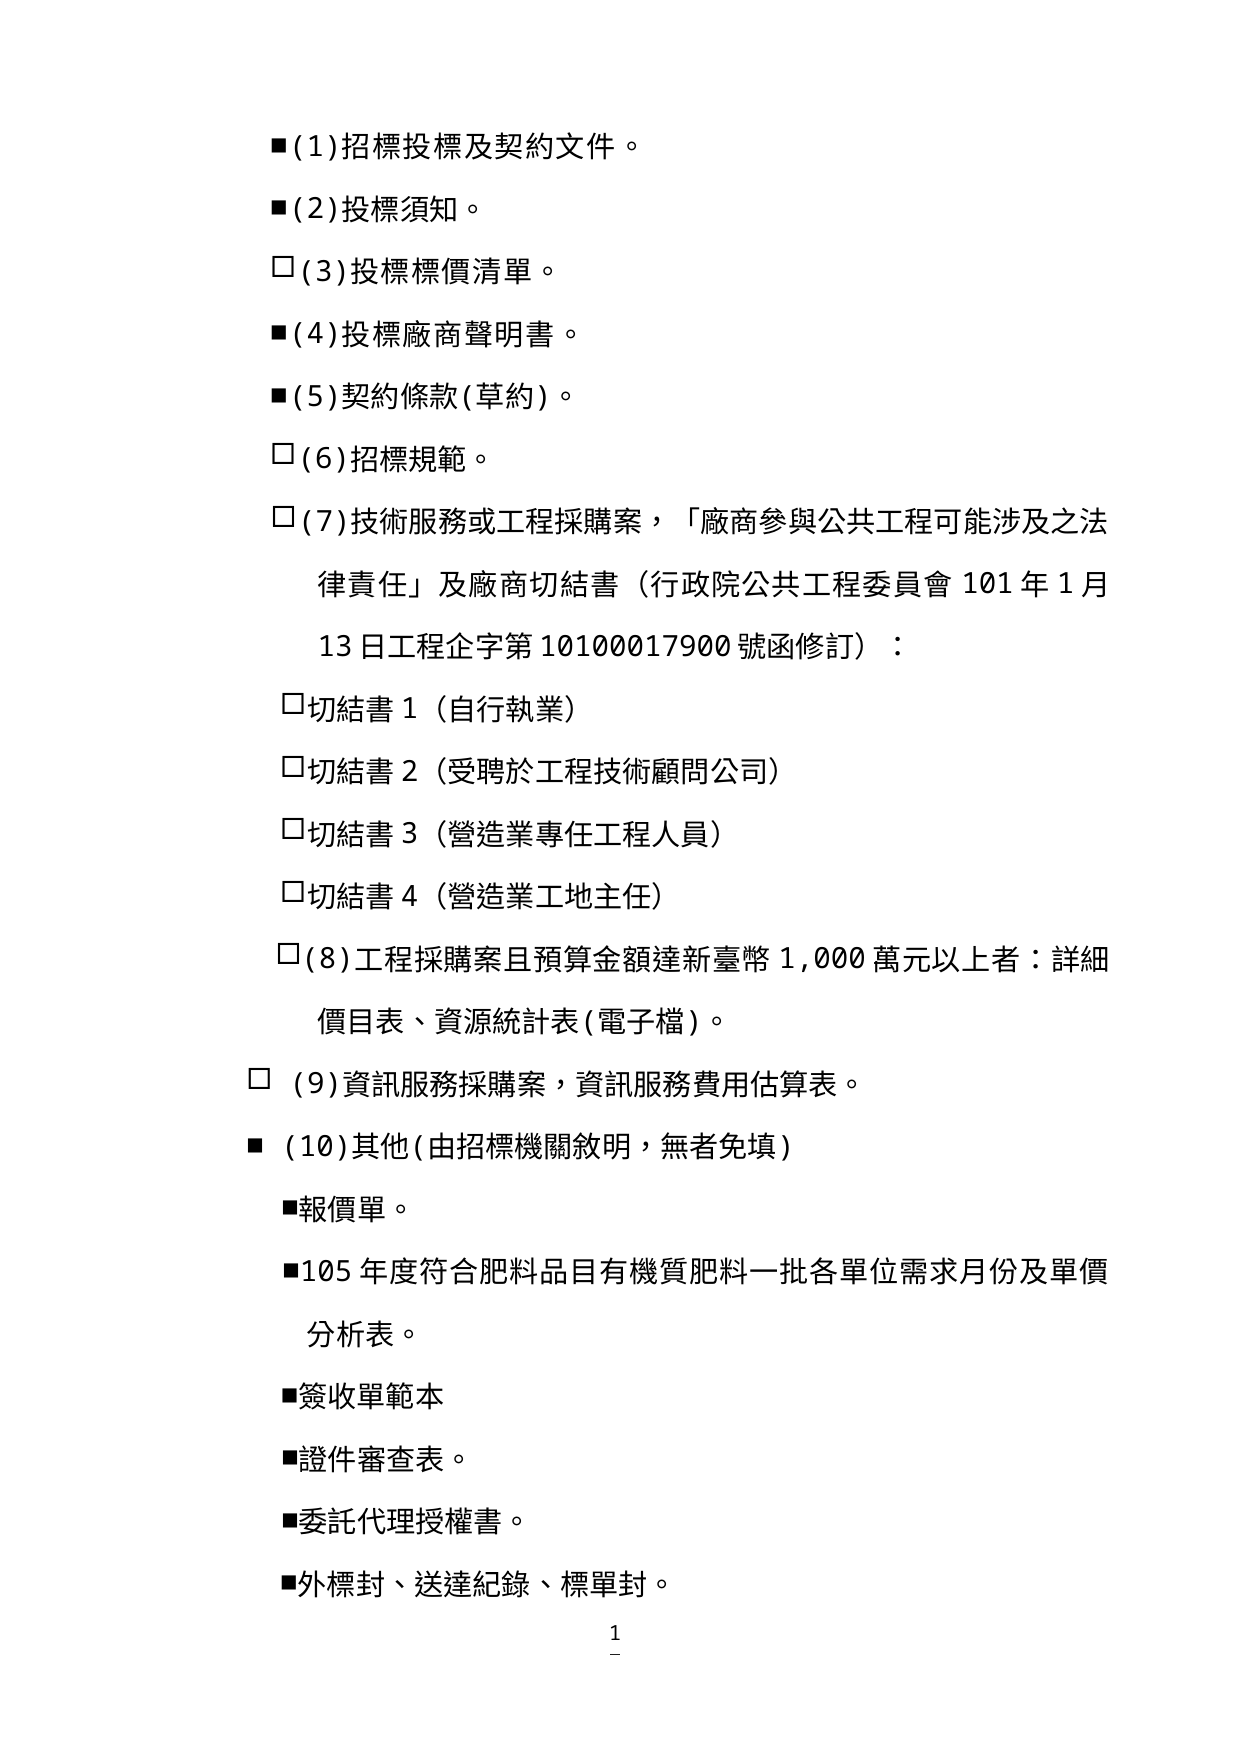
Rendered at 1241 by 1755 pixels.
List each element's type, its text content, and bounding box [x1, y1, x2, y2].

text  (9)資訊服務採購案，資訊服務費用估算表。 [246, 1041, 1110, 1103]
text (3)投標標價清單。 [130, 228, 1110, 291]
text ■證件審查表。 [246, 1416, 1110, 1478]
text (6)招標規範。 [130, 416, 1110, 478]
text ■(5)契約條款(草約)。 [130, 353, 1110, 416]
text ■簽收單範本 [246, 1353, 1110, 1416]
text ■報價單。 [246, 1166, 1110, 1228]
text ■ (10)其他(由招標機關敘明，無者免填) [246, 1103, 1110, 1166]
text 切結書1（自行執業） [280, 666, 1110, 728]
text 切結書4（營造業工地主任） [280, 853, 1110, 916]
text ■(2)投標須知。 [130, 166, 1110, 228]
text ■外標封、送達紀錄、標單封。 [262, 1541, 1110, 1603]
text 切結書2（受聘於工程技術顧問公司） [280, 728, 1110, 791]
text ■委託代理授權書。 [246, 1478, 1110, 1541]
text (7)技術服務或工程採購案，「廠商參與公共工程可能涉及之法律責任」及廠商切結書（行政院公共工程委員會101年1月13日工程企字第10100017900號函修訂）： [130, 478, 1110, 666]
text ■(4)投標廠商聲明書。 [130, 291, 1110, 353]
text ■(1)招標投標及契約文件。 [130, 103, 1110, 166]
text (8)工程採購案且預算金額達新臺幣1,000萬元以上者：詳細價目表、資源統計表(電子檔)。 [130, 916, 1110, 1041]
text 切結書3（營造業專任工程人員） [280, 791, 1110, 853]
text ■105年度符合肥料品目有機質肥料一批各單位需求月份及單價分析表。 [246, 1228, 1110, 1353]
